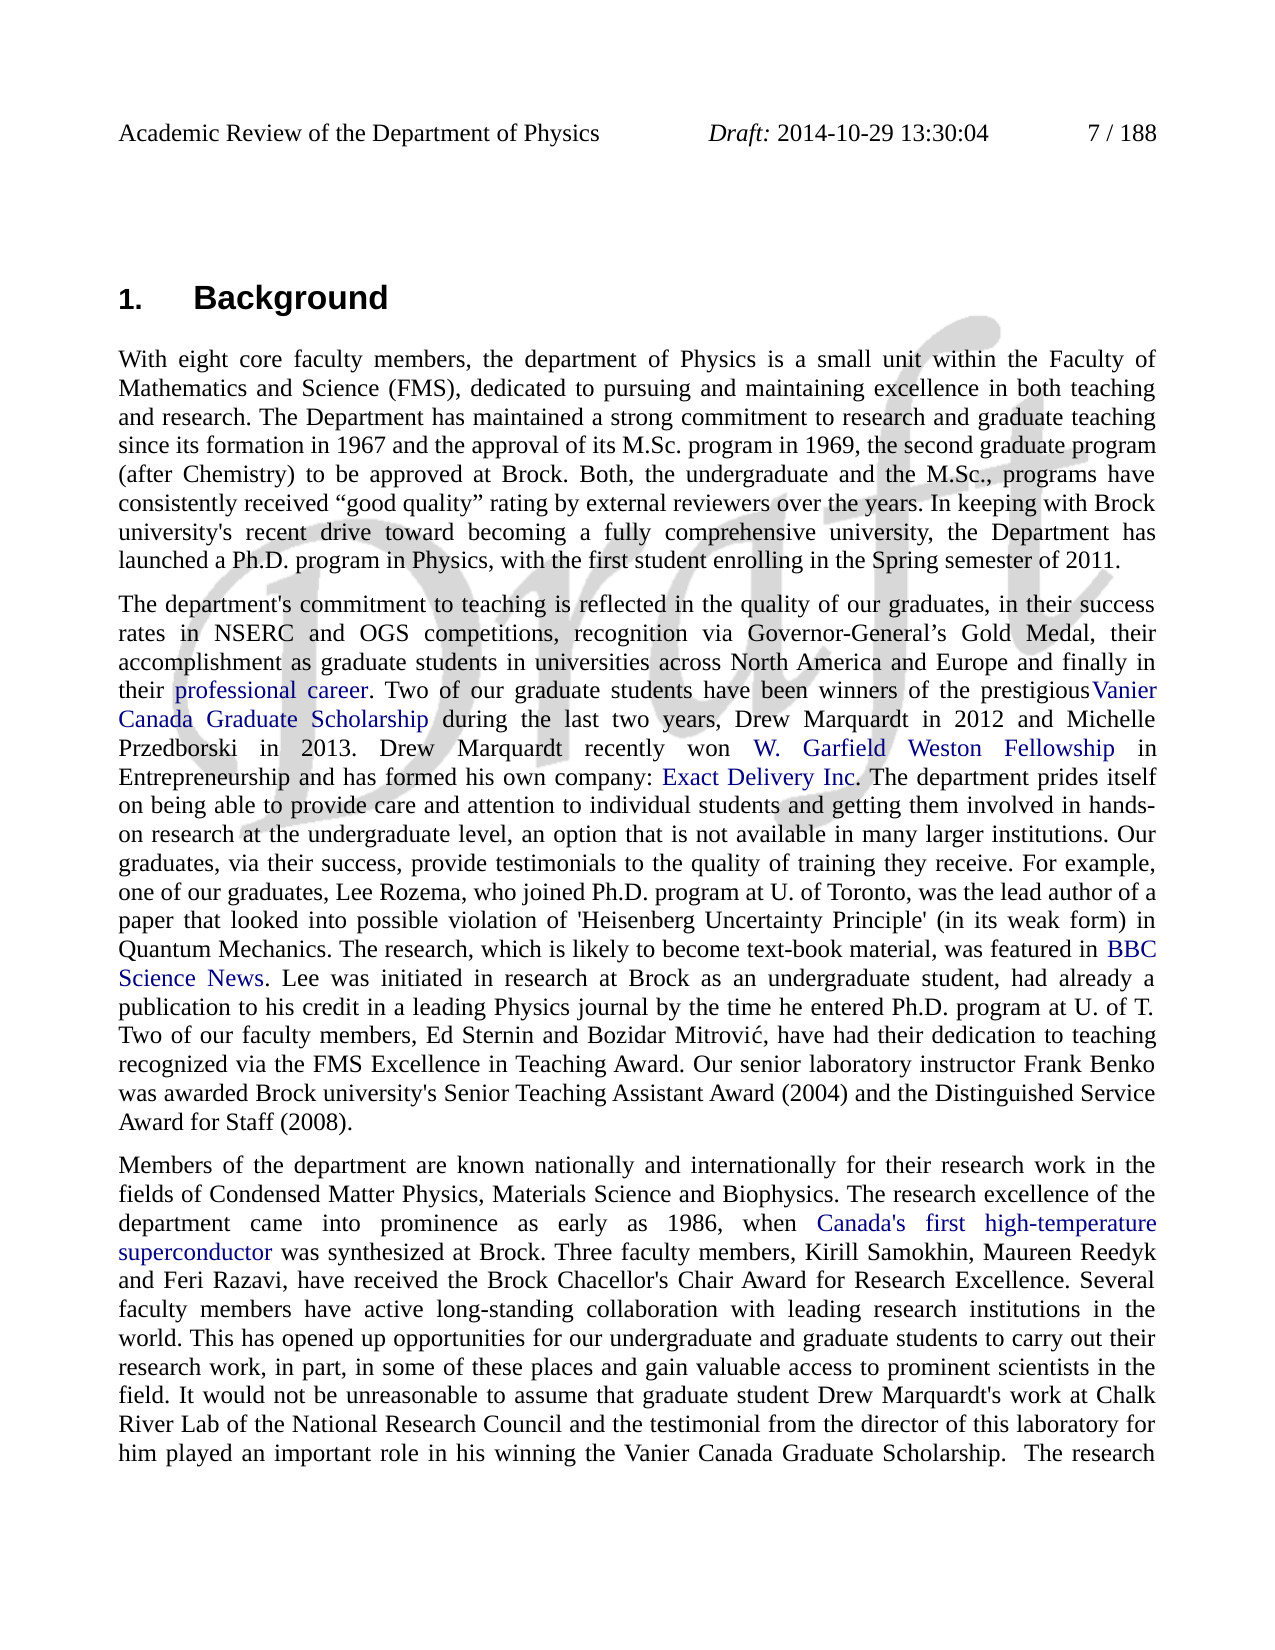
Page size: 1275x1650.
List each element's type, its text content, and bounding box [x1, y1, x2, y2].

text Members of the department are known nationally and internationally for their research work in the fields of Condensed Matter Physics, Materials Science and Biophysics. The research excellence of the department came into prominence as early as 1986, when Canada's first high-temperature superconductor was synthesized at Brock. Three faculty members, Kirill Samokhin, Maureen Reedyk and Feri Razavi, have received the Brock Chacellor's Chair Award for Research Excellence. Several faculty members have active long-standing collaboration with leading research institutions in the world. This has opened up opportunities for our undergraduate and graduate students to carry out their research work, in part, in some of these places and gain valuable access to prominent scientists in the field. It would not be unreasonable to assume that graduate student Drew Marquardt's work at Chalk River Lab of the National Research Council and the testimonial from the director of this laboratory for him played an important role in his winning the Vanier Canada Graduate Scholarship. The research [118, 1150, 1157, 1467]
picture [118, 1135, 1157, 1150]
picture [118, 118, 1157, 278]
picture [118, 574, 1157, 589]
subtitle Background [118, 278, 1157, 317]
text The department's commitment to teaching is reflected in the quality of our graduates, in their success rates in NSERC and OGS competitions, recognition via Governor-General’s Gold Medal, their accomplishment as graduate students in universities across North America and Europe and finally in their professional career. Two of our graduate students have been winners of the prestigiousVanier Canada Graduate Scholarship during the last two years, Drew Marquardt in 2012 and Michelle Przedborski in 2013. Drew Marquardt recently won W. Garfield Weston Fellowship in Entrepreneurship and has formed his own company: Exact Delivery Inc. The department prides itself on being able to provide care and attention to individual students and getting them involved in hands-on research at the undergraduate level, an option that is not available in many larger institutions. Our graduates, via their success, provide testimonials to the quality of training they receive. For example, one of our graduates, Lee Rozema, who joined Ph.D. program at U. of Toronto, was the lead author of a paper that looked into possible violation of 'Heisenberg Uncertainty Principle' (in its weak form) in Quantum Mechanics. The research, which is likely to become text-book material, was featured in BBC Science News. Lee was initiated in research at Brock as an undergraduate student, had already a publication to his credit in a leading Physics journal by the time he entered Ph.D. program at U. of T. Two of our faculty members, Ed Sternin and Bozidar Mitrović, have had their dedication to teaching recognized via the FMS Excellence in Teaching Award. Our senior laboratory instructor Frank Benko was awarded Brock university's Senior Teaching Assistant Award (2004) and the Distinguished Service Award for Staff (2008). [118, 589, 1157, 1135]
picture [118, 1467, 1157, 1532]
picture [118, 317, 1157, 344]
text With eight core faculty members, the department of Physics is a small unit within the Faculty of Mathematics and Science (FMS), dedicated to pursuing and maintaining excellence in both teaching and research. The Department has maintained a strong commitment to research and graduate teaching since its formation in 1967 and the approval of its M.Sc. program in 1969, the second graduate program (after Chemistry) to be approved at Brock. Both, the undergraduate and the M.Sc., programs have consistently received “good quality” rating by external reviewers over the years. In keeping with Brock university's recent drive toward becoming a fully comprehensive university, the Department has launched a Ph.D. program in Physics, with the first student enrolling in the Spring semester of 2011. [118, 344, 1157, 574]
